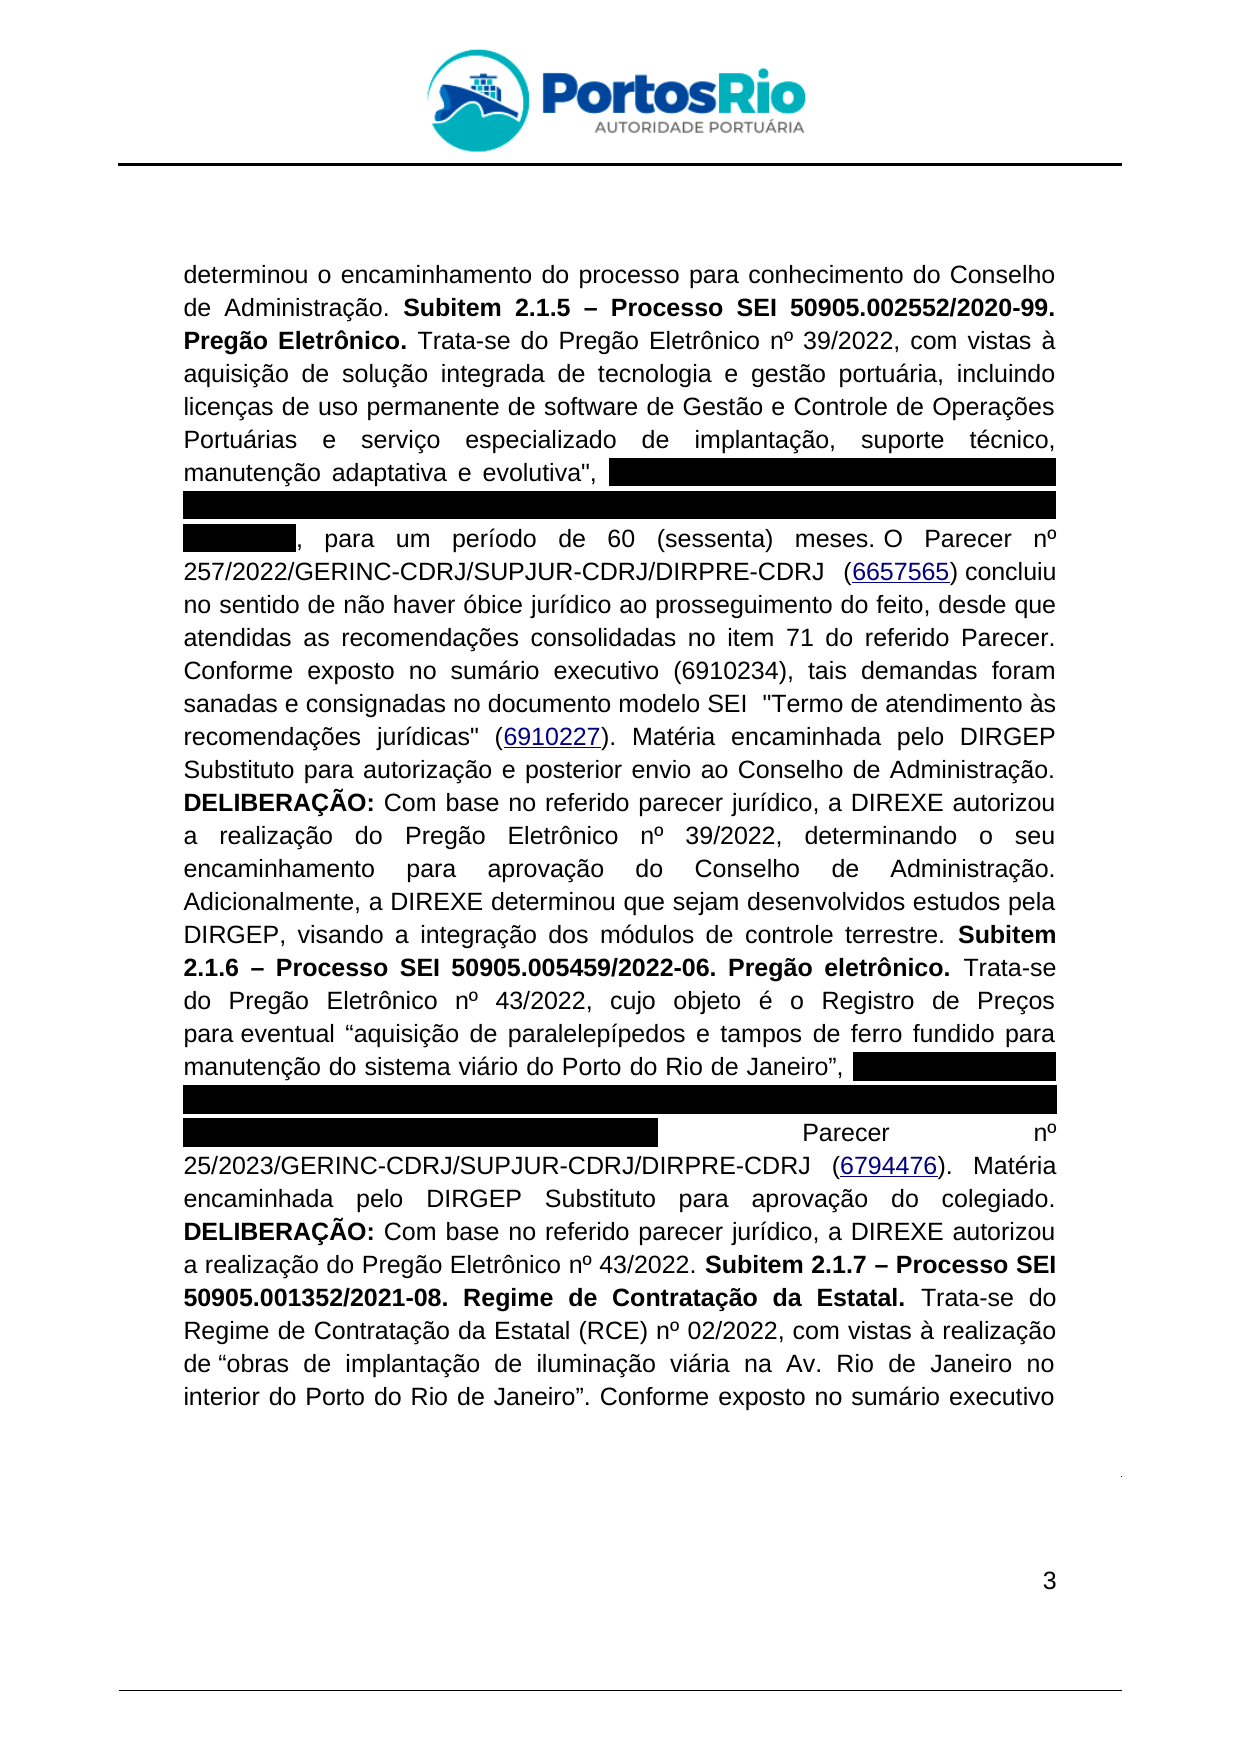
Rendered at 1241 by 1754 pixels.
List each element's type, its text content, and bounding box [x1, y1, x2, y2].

text determinou o encaminhamento do processo para conhecimento do Conselho de Administração. Subitem 2.1.5 – Processo SEI 50905.002552/2020-99. Pregão Eletrônico. Trata-se do Pregão Eletrônico nº 39/2022, com vistas à aquisição de solução integrada de tecnologia e gestão portuária, incluindo licenças de uso permanente de software de Gestão e Controle de Operações Portuárias e serviço especializado de implantação, suporte técnico, manutenção adaptativa e evolutiva", xx xxxxx xxxxxxxx xx Xx xx.xxx.xxxxxx xxxxxx xxxxxxxx xxxxx x xxxxxxxxx x xxxx xxxx xxxxx xxxxx x xxxxxx x xxxx xxxxxxxxx, para um período de 60 (sessenta) meses. O Parecer nº 257/2022/GERINC-CDRJ/SUPJUR-CDRJ/DIRPRE-CDRJ (6657565) concluiu no sentido de não haver óbice jurídico ao prosseguimento do feito, desde que atendidas as recomendações consolidadas no item 71 do referido Parecer. Conforme exposto no sumário executivo (6910234), tais demandas foram sanadas e consignadas no documento modelo SEI "Termo de atendimento às recomendações jurídicas" (6910227). Matéria encaminhada pelo DIRGEP Substituto para autorização e posterior envio ao Conselho de Administração. DELIBERAÇÃO: Com base no referido parecer jurídico, a DIREXE autorizou a realização do Pregão Eletrônico nº 39/2022, determinando o seu encaminhamento para aprovação do Conselho de Administração. Adicionalmente, a DIREXE determinou que sejam desenvolvidos estudos pela DIRGEP, visando a integração dos módulos de controle terrestre. Subitem 2.1.6 – Processo SEI 50905.005459/2022-06. Pregão eletrônico. Trata-se do Pregão Eletrônico nº 43/2022, cujo objeto é o Registro de Preços para eventual “aquisição de paralelepípedos e tampos de ferro fundido para manutenção do sistema viário do Porto do Rio de Janeiro”, xx xxxxx xxxxxxxx xx Xx xxxxxxxxx xxxxxxx x xxxx xxxx xxxxxxxxxx x xxxquxxxx xxxxx x xxxxxxx x xxxx xxxxxxxxxx Parecer nº 25/2023/GERINC-CDRJ/SUPJUR-CDRJ/DIRPRE-CDRJ (6794476). Matéria encaminhada pelo DIRGEP Substituto para aprovação do colegiado. DELIBERAÇÃO: Com base no referido parecer jurídico, a DIREXE autorizou a realização do Pregão Eletrônico nº 43/2022. Subitem 2.1.7 – Processo SEI 50905.001352/2021-08. Regime de Contratação da Estatal. Trata-se do Regime de Contratação da Estatal (RCE) nº 02/2022, com vistas à realização de “obras de implantação de iluminação viária na Av. Rio de Janeiro no interior do Porto do Rio de Janeiro”. Conforme exposto no sumário executivo [119, 196, 1121, 1476]
